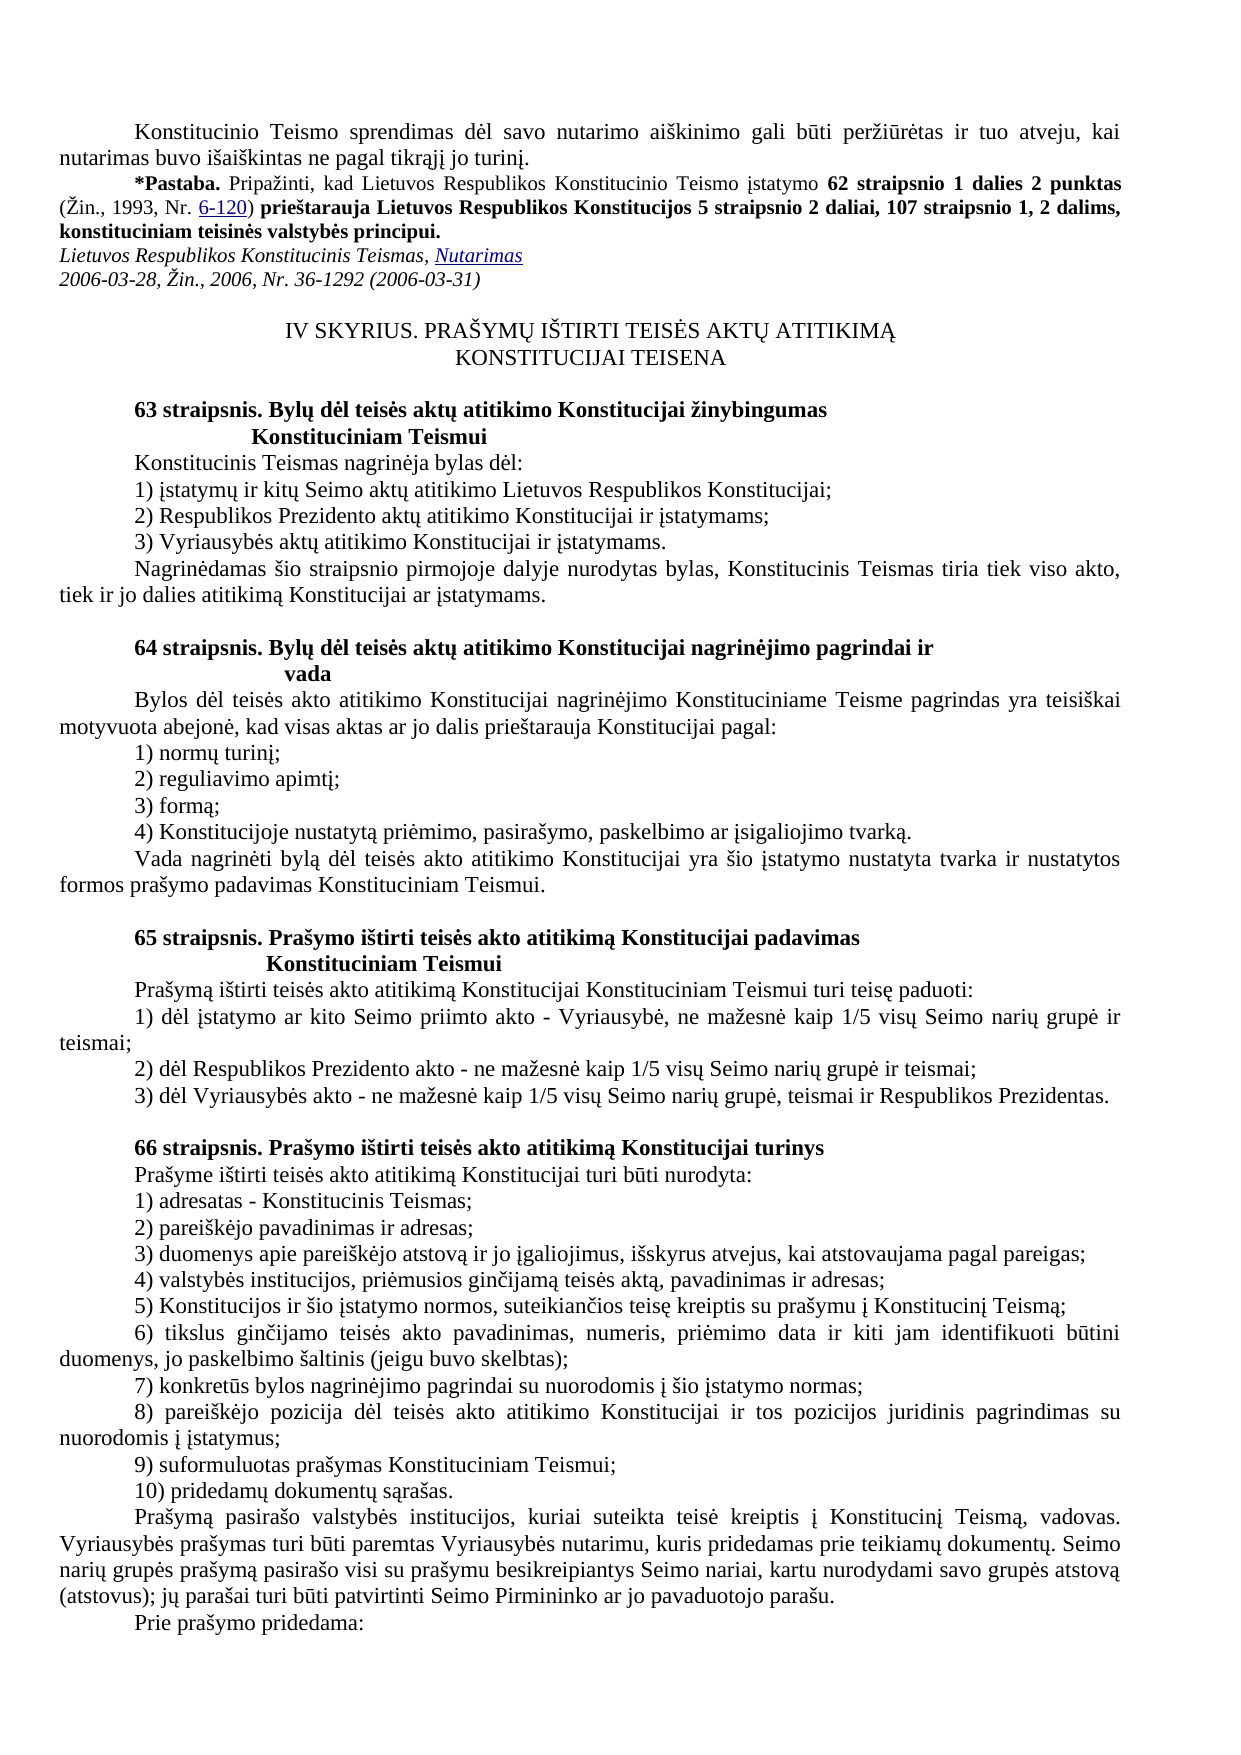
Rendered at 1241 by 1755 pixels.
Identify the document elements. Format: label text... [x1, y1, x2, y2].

text 2) Respublikos Prezidento aktų atitikimo Konstitucijai ir įstatymams; [59, 502, 1122, 528]
text 4) Konstitucijoje nustatytą priėmimo, pasirašymo, paskelbimo ar įsigaliojimo tvarką. [59, 818, 1122, 844]
text Konstitucinio Teismo sprendimas dėl savo nutarimo aiškinimo gali būti peržiūrėtas ir tuo atveju, kai nutarimas buvo išaiškintas ne pagal tikrąjį jo turinį. [59, 118, 1122, 171]
text Lietuvos Respublikos Konstitucinis Teismas, Nutarimas [59, 243, 1122, 267]
text 3) duomenys apie pareiškėjo atstovą ir jo įgaliojimus, išskyrus atvejus, kai atstovaujama pagal pareigas; [59, 1240, 1122, 1266]
text 1) įstatymų ir kitų Seimo aktų atitikimo Lietuvos Respublikos Konstitucijai; [59, 476, 1122, 502]
text 6) tikslus ginčijamo teisės akto pavadinimas, numeris, priėmimo data ir kiti jam identifikuoti būtini duomenys, jo paskelbimo šaltinis (jeigu buvo skelbtas); [59, 1319, 1122, 1372]
text 2006-03-28, Žin., 2006, Nr. 36-1292 (2006-03-31) [59, 267, 1122, 291]
text Nagrinėdamas šio straipsnio pirmojoje dalyje nurodytas bylas, Konstitucinis Teismas tiria tiek viso akto, tiek ir jo dalies atitikimą Konstitucijai ar įstatymams. [59, 555, 1122, 607]
text 2) reguliavimo apimtį; [59, 766, 1122, 792]
text IV SKYRIUS. PRAŠYMŲ IŠTIRTI TEISĖS AKTŲ ATITIKIMĄ [59, 317, 1122, 344]
text 1) adresatas - Konstitucinis Teismas; [59, 1187, 1122, 1213]
text Konstitucinis Teismas nagrinėja bylas dėl: [59, 449, 1122, 476]
text 2) pareiškėjo pavadinimas ir adresas; [59, 1213, 1122, 1240]
text Prie prašymo pridedama: [59, 1609, 1122, 1635]
text 66 straipsnis. Prašymo ištirti teisės akto atitikimą Konstitucijai turinys [59, 1134, 1122, 1161]
text 64 straipsnis. Bylų dėl teisės aktų atitikimo Konstitucijai nagrinėjimo pagrindai ir [59, 634, 1122, 660]
text 1) dėl įstatymo ar kito Seimo priimto akto - Vyriausybė, ne mažesnė kaip 1/5 visų Seimo narių grupė ir teismai; [59, 1003, 1122, 1055]
text 5) Konstitucijos ir šio įstatymo normos, suteikiančios teisę kreiptis su prašymu į Konstitucinį Teismą; [59, 1293, 1122, 1319]
subtitle Konstituciniam Teismui [59, 950, 1122, 976]
text 8) pareiškėjo pozicija dėl teisės akto atitikimo Konstitucijai ir tos pozicijos juridinis pagrindimas su nuorodomis į įstatymus; [59, 1398, 1122, 1451]
text 4) valstybės institucijos, priėmusios ginčijamą teisės aktą, pavadinimas ir adresas; [59, 1266, 1122, 1293]
text Prašymą pasirašo valstybės institucijos, kuriai suteikta teisė kreiptis į Konstitucinį Teismą, vadovas. Vyriausybės prašymas turi būti paremtas Vyriausybės nutarimu, kuris pridedamas prie teikiamų dokumentų. Seimo narių grupės prašymą pasirašo visi su prašymu besikreipiantys Seimo nariai, kartu nurodydami savo grupės atstovą (atstovus); jų parašai turi būti patvirtinti Seimo Pirmininko ar jo pavaduotojo parašu. [59, 1503, 1122, 1609]
text vada [209, 660, 1122, 686]
text Konstituciniam Teismui [176, 423, 1122, 449]
text 3) dėl Vyriausybės akto - ne mažesnė kaip 1/5 visų Seimo narių grupė, teismai ir Respublikos Prezidentas. [59, 1082, 1122, 1108]
text 1) normų turinį; [59, 739, 1122, 766]
text Prašymą ištirti teisės akto atitikimą Konstitucijai Konstituciniam Teismui turi teisę paduoti: [59, 976, 1122, 1003]
text 7) konkretūs bylos nagrinėjimo pagrindai su nuorodomis į šio įstatymo normas; [59, 1372, 1122, 1398]
text 9) suformuluotas prašymas Konstituciniam Teismui; [59, 1451, 1122, 1477]
text Prašyme ištirti teisės akto atitikimą Konstitucijai turi būti nurodyta: [59, 1161, 1122, 1187]
text *Pastaba. Pripažinti, kad Lietuvos Respublikos Konstitucinio Teismo įstatymo 62 straipsnio 1 dalies 2 punktas (Žin., 1993, Nr. 6-120) prieštarauja Lietuvos Respublikos Konstitucijos 5 straipsnio 2 daliai, 107 straipsnio 1, 2 dalims, konstituciniam teisinės valstybės principui. [59, 171, 1122, 243]
text Vada nagrinėti bylą dėl teisės akto atitikimo Konstitucijai yra šio įstatymo nustatyta tvarka ir nustatytos formos prašymo padavimas Konstituciniam Teismui. [59, 844, 1122, 897]
text Bylos dėl teisės akto atitikimo Konstitucijai nagrinėjimo Konstituciniame Teisme pagrindas yra teisiškai motyvuota abejonė, kad visas aktas ar jo dalis prieštarauja Konstitucijai pagal: [59, 686, 1122, 739]
text 65 straipsnis. Prašymo ištirti teisės akto atitikimą Konstitucijai padavimas [59, 924, 1122, 950]
text 3) formą; [59, 792, 1122, 818]
text 3) Vyriausybės aktų atitikimo Konstitucijai ir įstatymams. [59, 528, 1122, 555]
text 63 straipsnis. Bylų dėl teisės aktų atitikimo Konstitucijai žinybingumas [59, 397, 1122, 423]
text KONSTITUCIJAI TEISENA [59, 344, 1122, 370]
text 10) pridedamų dokumentų sąrašas. [59, 1477, 1122, 1503]
text 2) dėl Respublikos Prezidento akto - ne mažesnė kaip 1/5 visų Seimo narių grupė ir teismai; [59, 1055, 1122, 1082]
